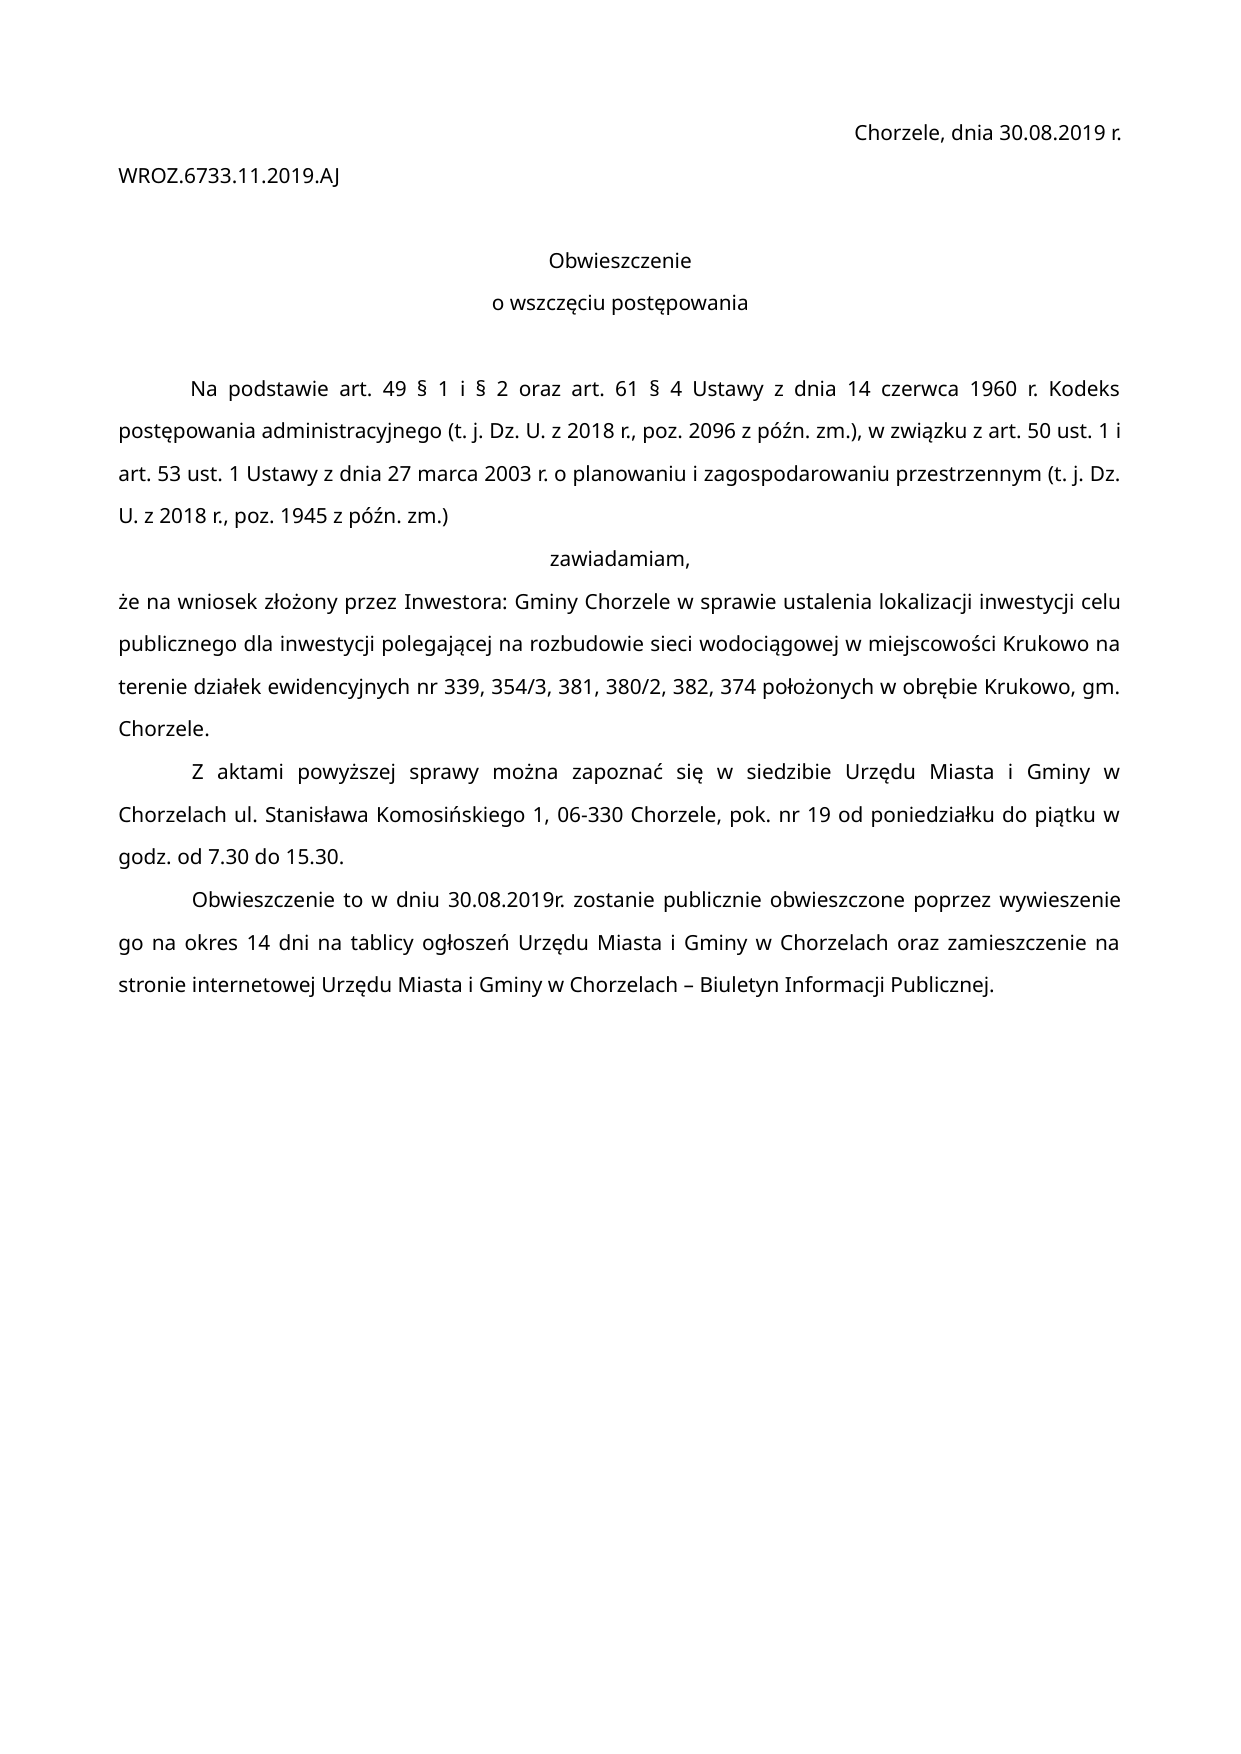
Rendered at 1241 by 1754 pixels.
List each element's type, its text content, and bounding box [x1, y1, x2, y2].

text Obwieszczenie [118, 246, 1122, 274]
text że na wniosek złożony przez Inwestora: Gminy Chorzele w sprawie ustalenia lokalizacji inwestycji celu publicznego dla inwestycji polegającej na rozbudowie sieci wodociągowej w miejscowości Krukowo na terenie działek ewidencyjnych nr 339, 354/3, 381, 380/2, 382, 374 położonych w obrębie Krukowo, gm. Chorzele. [118, 587, 1122, 743]
text Obwieszczenie to w dniu 30.08.2019r. zostanie publicznie obwieszczone poprzez wywieszenie go na okres 14 dni na tablicy ogłoszeń Urzędu Miasta i Gminy w Chorzelach oraz zamieszczenie na stronie internetowej Urzędu Miasta i Gminy w Chorzelach – Biuletyn Informacji Publicznej. [118, 885, 1122, 999]
text Z aktami powyższej sprawy można zapoznać się w siedzibie Urzędu Miasta i Gminy w Chorzelach ul. Stanisława Komosińskiego 1, 06-330 Chorzele, pok. nr 19 od poniedziałku do piątku w godz. od 7.30 do 15.30. [118, 757, 1122, 871]
text o wszczęciu postępowania [118, 288, 1122, 317]
text Chorzele, dnia 30.08.2019 r. [118, 118, 1122, 147]
text Na podstawie art. 49 § 1 i § 2 oraz art. 61 § 4 Ustawy z dnia 14 czerwca 1960 r. Kodeks postępowania administracyjnego (t. j. Dz. U. z 2018 r., poz. 2096 z późn. zm.), w związku z art. 50 ust. 1 i art. 53 ust. 1 Ustawy z dnia 27 marca 2003 r. o planowaniu i zagospodarowaniu przestrzennym (t. j. Dz. U. z 2018 r., poz. 1945 z późn. zm.) [118, 374, 1122, 530]
text WROZ.6733.11.2019.AJ [118, 161, 1122, 189]
text zawiadamiam, [118, 544, 1122, 573]
